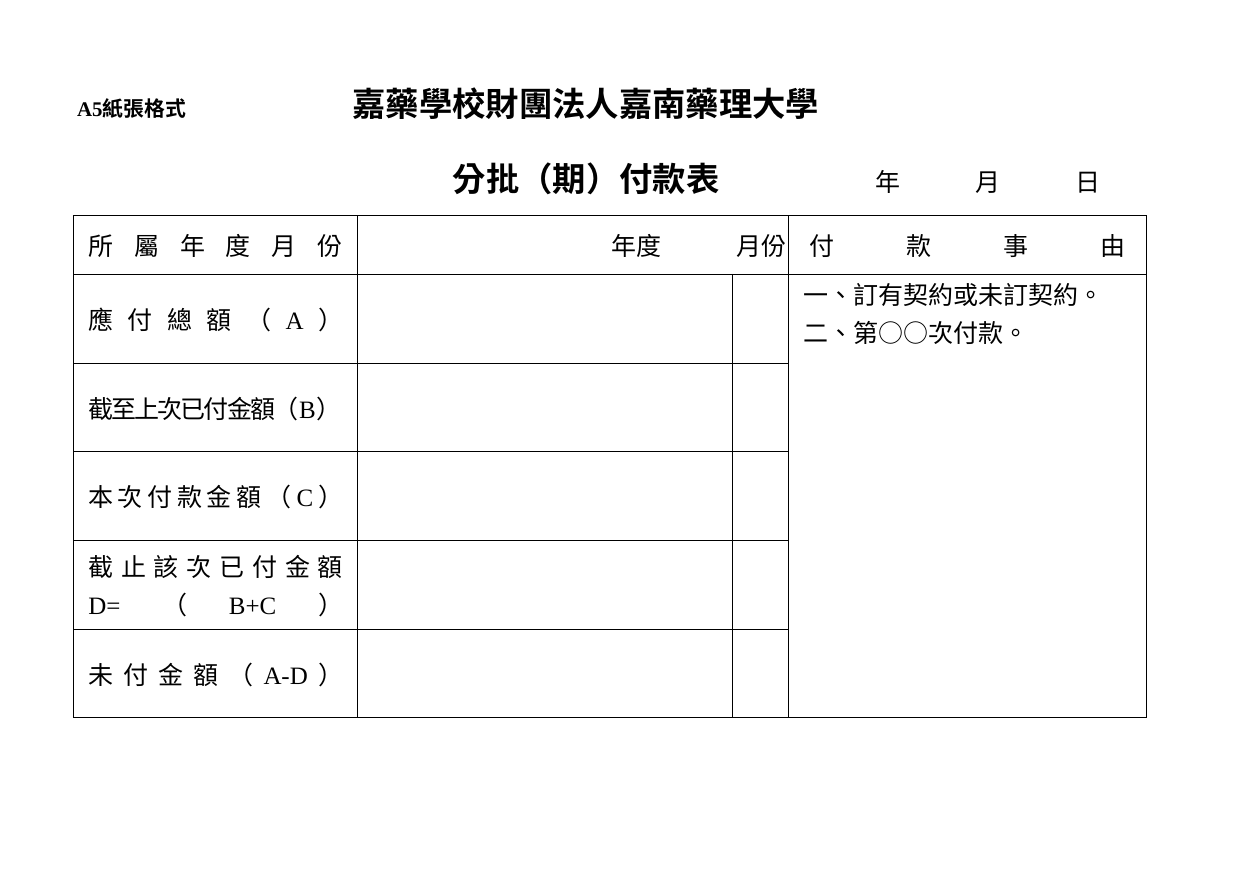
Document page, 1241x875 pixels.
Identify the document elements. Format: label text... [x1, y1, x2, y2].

text A5紙張格式 嘉藥學校財團法人嘉南藥理大學 [77, 65, 1163, 140]
table_cell 截止該次已付金額D=（B+C） [74, 541, 357, 628]
table_cell 未付金額（A-D） [74, 630, 357, 717]
table_cell [358, 541, 732, 628]
table_cell 一、訂有契約或未訂契約。 二、第○○次付款。 [789, 275, 1146, 717]
table_cell [639, 718, 851, 756]
table_cell [733, 541, 788, 628]
table_cell [733, 630, 788, 717]
table_cell [376, 718, 639, 756]
table_cell [358, 630, 732, 717]
text 分批（期）付款表 年 月 日 [77, 140, 1163, 215]
table_cell [358, 364, 732, 451]
table_cell 本次付款金額（C） [74, 452, 357, 540]
table_cell [851, 718, 1076, 756]
table_cell [358, 452, 732, 540]
table_cell [73, 718, 376, 756]
table_cell [1076, 718, 1146, 756]
table_cell [358, 275, 732, 363]
table_header 付款事由 [789, 216, 1146, 274]
table_cell 應付總額（A） [74, 275, 357, 363]
table_header 所屬年度月份 [74, 216, 357, 274]
table_cell [733, 452, 788, 540]
table_cell [733, 275, 788, 363]
table_cell 截至上次已付金額（B） [74, 364, 357, 451]
table_header 年度 月份 [358, 216, 788, 274]
table_cell [733, 364, 788, 451]
